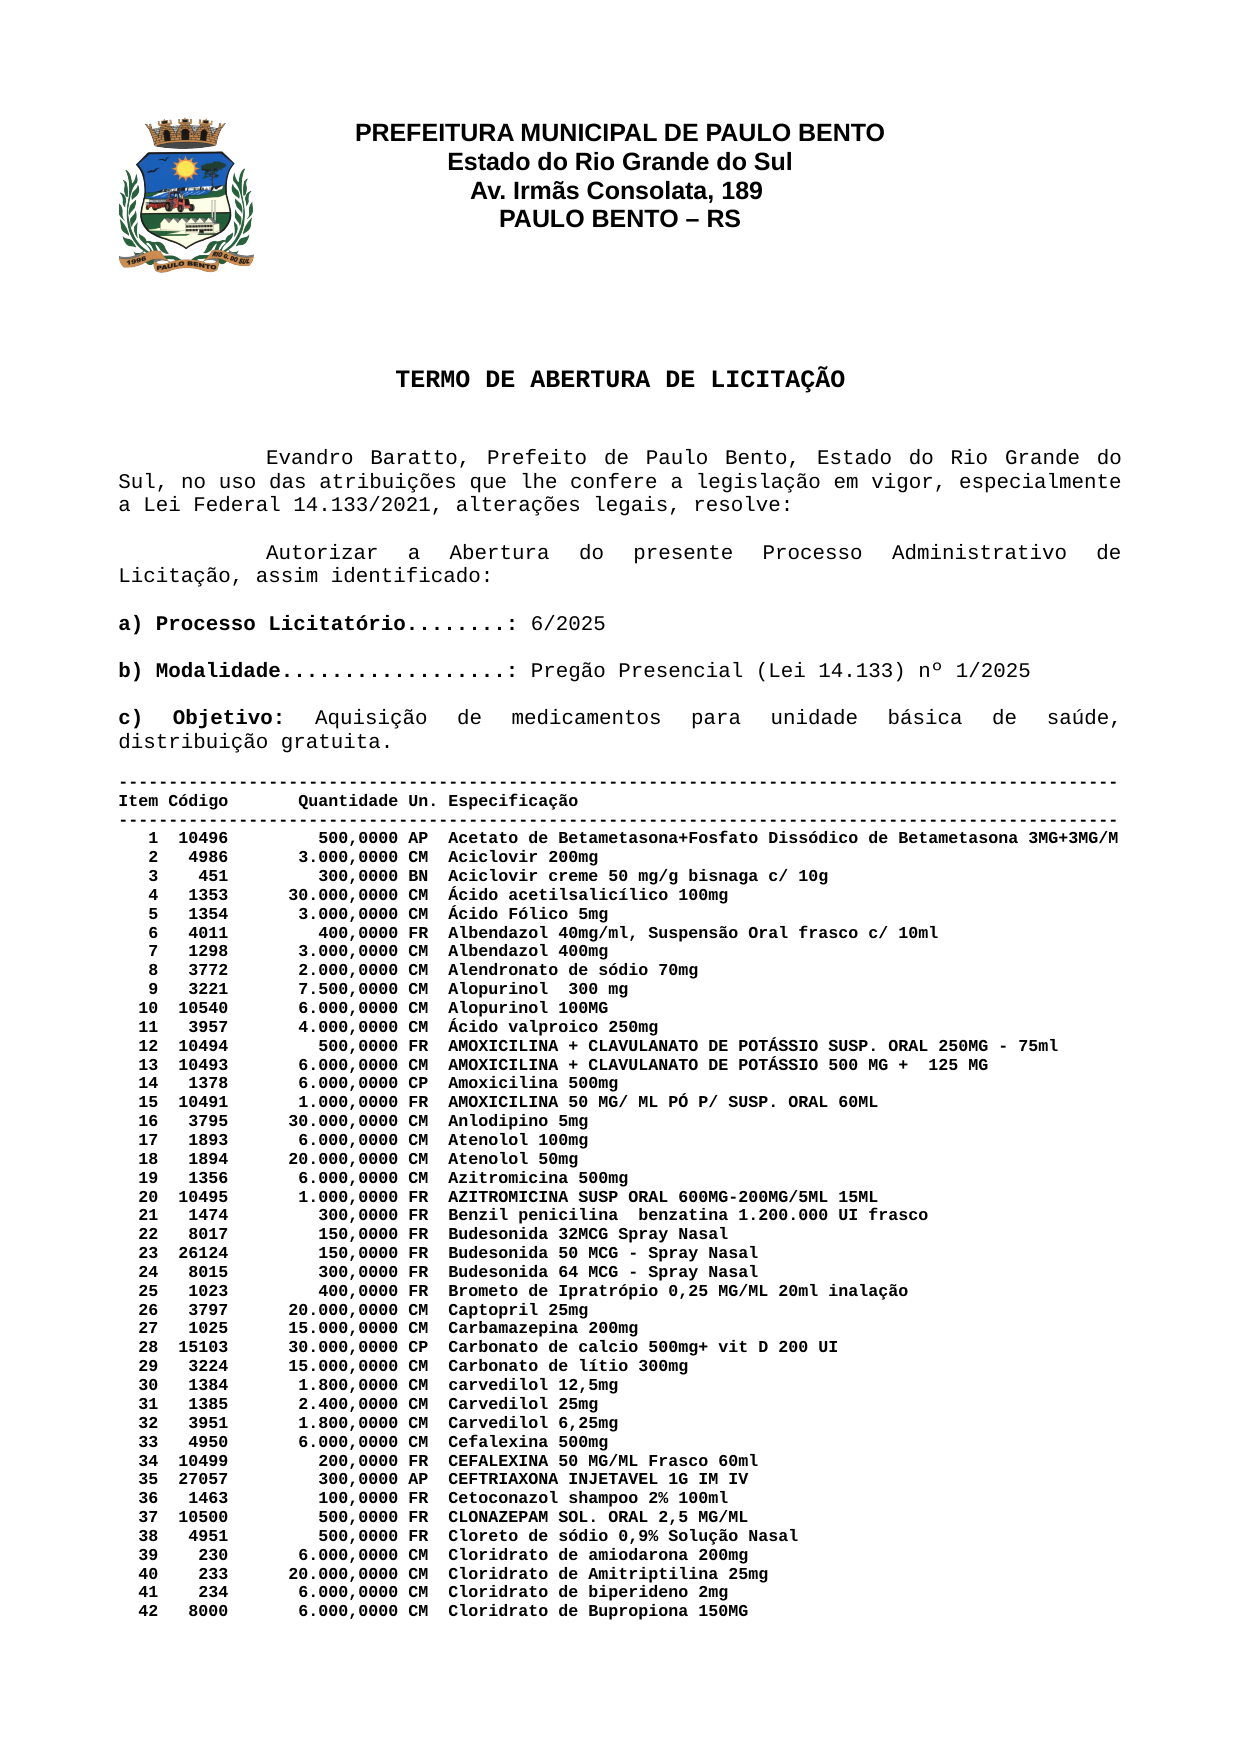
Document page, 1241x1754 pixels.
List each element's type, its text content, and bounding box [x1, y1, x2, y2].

text Evandro Baratto, Prefeito de Paulo Bento, Estado do Rio Grande do Sul, no uso das atribuições que lhe confere a legislação em vigor, especialmente a Lei Federal 14.133/2021, alterações legais, resolve: [118, 447, 1122, 518]
text b) Modalidade..................: Pregão Presencial (Lei 14.133) nº 1/2025 [118, 660, 1122, 683]
text c) Objetivo: Aquisição de medicamentos para unidade básica de saúde, distribuição gratuita. [118, 707, 1122, 754]
text a) Processo Licitatório........: 6/2025 [118, 613, 1122, 636]
text Autorizar a Abertura do presente Processo Administrativo de Licitação, assim identificado: [118, 542, 1122, 589]
text ---------------------------------------------------------------------------------------------------- Item Código Quantidade Un. Especificação ---------------------------------------------------------------------------------------------------- 1 10496 500,0000 AP Acetato de Betametasona+Fosfato Dissódico de Betametasona 3MG+3MG/M 2 4986 3.000,0000 CM Aciclovir 200mg 3 451 300,0000 BN Aciclovir creme 50 mg/g bisnaga c/ 10g 4 1353 30.000,0000 CM Ácido acetilsalicílico 100mg 5 1354 3.000,0000 CM Ácido Fólico 5mg 6 4011 400,0000 FR Albendazol 40mg/ml, Suspensão Oral frasco c/ 10ml 7 1298 3.000,0000 CM Albendazol 400mg 8 3772 2.000,0000 CM Alendronato de sódio 70mg 9 3221 7.500,0000 CM Alopurinol 300 mg 10 10540 6.000,0000 CM Alopurinol 100MG 11 3957 4.000,0000 CM Ácido valproico 250mg 12 10494 500,0000 FR AMOXICILINA + CLAVULANATO DE POTÁSSIO SUSP. ORAL 250MG - 75ml 13 10493 6.000,0000 CM AMOXICILINA + CLAVULANATO DE POTÁSSIO 500 MG + 125 MG 14 1378 6.000,0000 CP Amoxicilina 500mg 15 10491 1.000,0000 FR AMOXICILINA 50 MG/ ML PÓ P/ SUSP. ORAL 60ML 16 3795 30.000,0000 CM Anlodipino 5mg 17 1893 6.000,0000 CM Atenolol 100mg 18 1894 20.000,0000 CM Atenolol 50mg 19 1356 6.000,0000 CM Azitromicina 500mg 20 10495 1.000,0000 FR AZITROMICINA SUSP ORAL 600MG-200MG/5ML 15ML 21 1474 300,0000 FR Benzil penicilina benzatina 1.200.000 UI frasco 22 8017 150,0000 FR Budesonida 32MCG Spray Nasal 23 26124 150,0000 FR Budesonida 50 MCG - Spray Nasal 24 8015 300,0000 FR Budesonida 64 MCG - Spray Nasal 25 1023 400,0000 FR Brometo de Ipratrópio 0,25 MG/ML 20ml inalação 26 3797 20.000,0000 CM Captopril 25mg 27 1025 15.000,0000 CM Carbamazepina 200mg 28 15103 30.000,0000 CP Carbonato de calcio 500mg+ vit D 200 UI 29 3224 15.000,0000 CM Carbonato de lítio 300mg 30 1384 1.800,0000 CM carvedilol 12,5mg 31 1385 2.400,0000 CM Carvedilol 25mg 32 3951 1.800,0000 CM Carvedilol 6,25mg 33 4950 6.000,0000 CM Cefalexina 500mg 34 10499 200,0000 FR CEFALEXINA 50 MG/ML Frasco 60ml 35 27057 300,0000 AP CEFTRIAXONA INJETAVEL 1G IM IV 36 1463 100,0000 FR Cetoconazol shampoo 2% 100ml 37 10500 500,0000 FR CLONAZEPAM SOL. ORAL 2,5 MG/ML 38 4951 500,0000 FR Cloreto de sódio 0,9% Solução Nasal 39 230 6.000,0000 CM Cloridrato de amiodarona 200mg 40 233 20.000,0000 CM Cloridrato de Amitriptilina 25mg 41 234 6.000,0000 CM Cloridrato de biperideno 2mg 42 8000 6.000,0000 CM Cloridrato de Bupropiona 150MG [118, 773, 1122, 1622]
text TERMO DE ABERTURA DE LICITAÇÃO [118, 367, 1122, 395]
picture [118, 117, 254, 273]
